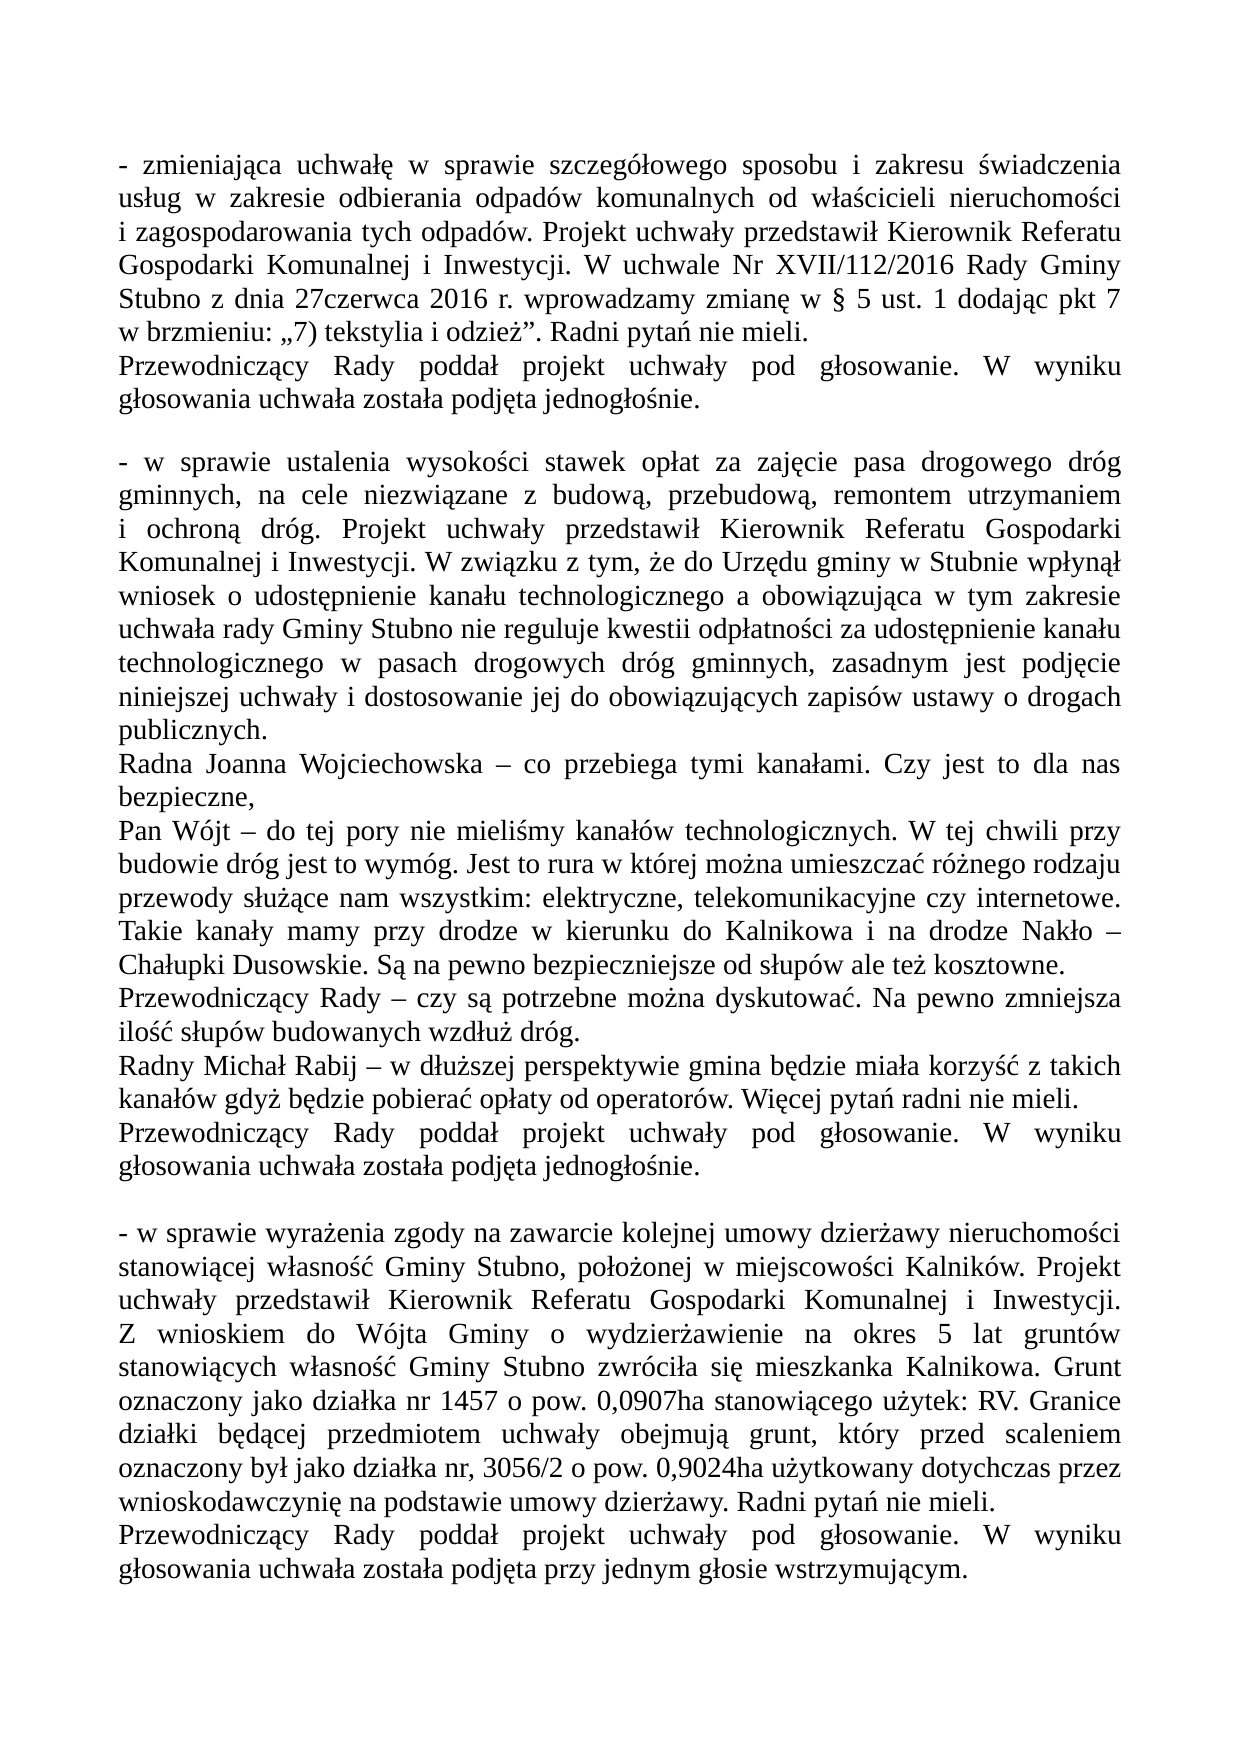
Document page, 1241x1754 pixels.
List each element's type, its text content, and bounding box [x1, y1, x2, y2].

list Radna Joanna Wojciechowska – co przebiega tymi kanałami. Czy jest to dla nas bezpieczne, [118, 746, 1122, 813]
list - w sprawie ustalenia wysokości stawek opłat za zajęcie pasa drogowego dróg gminnych, na cele niezwiązane z budową, przebudową, remontem utrzymaniem i ochroną dróg. Projekt uchwały przedstawił Kierownik Referatu Gospodarki Komunalnej i Inwestycji. W związku z tym, że do Urzędu gminy w Stubnie wpłynął wniosek o udostępnienie kanału technologicznego a obowiązująca w tym zakresie uchwała rady Gminy Stubno nie reguluje kwestii odpłatności za udostępnienie kanału technologicznego w pasach drogowych dróg gminnych, zasadnym jest podjęcie niniejszej uchwały i dostosowanie jej do obowiązujących zapisów ustawy o drogach publicznych. [118, 444, 1122, 746]
list Przewodniczący Rady poddał projekt uchwały pod głosowanie. W wyniku głosowania uchwała została podjęta przy jednym głosie wstrzymującym. [118, 1517, 1122, 1584]
list Pan Wójt – do tej pory nie mieliśmy kanałów technologicznych. W tej chwili przy budowie dróg jest to wymóg. Jest to rura w której można umieszczać różnego rodzaju przewody służące nam wszystkim: elektryczne, telekomunikacyjne czy internetowe. Takie kanały mamy przy drodze w kierunku do Kalnikowa i na drodze Nakło – Chałupki Dusowskie. Są na pewno bezpieczniejsze od słupów ale też kosztowne. [118, 813, 1122, 981]
list Przewodniczący Rady poddał projekt uchwały pod głosowanie. W wyniku głosowania uchwała została podjęta jednogłośnie. [118, 1115, 1122, 1182]
list - w sprawie wyrażenia zgody na zawarcie kolejnej umowy dzierżawy nieruchomości stanowiącej własność Gminy Stubno, położonej w miejscowości Kalników. Projekt uchwały przedstawił Kierownik Referatu Gospodarki Komunalnej i Inwestycji. Z wnioskiem do Wójta Gminy o wydzierżawienie na okres 5 lat gruntów stanowiących własność Gminy Stubno zwróciła się mieszkanka Kalnikowa. Grunt oznaczony jako działka nr 1457 o pow. 0,0907ha stanowiącego użytek: RV. Granice działki będącej przedmiotem uchwały obejmują grunt, który przed scaleniem oznaczony był jako działka nr, 3056/2 o pow. 0,9024ha użytkowany dotychczas przez wnioskodawczynię na podstawie umowy dzierżawy. Radni pytań nie mieli. [118, 1215, 1122, 1517]
list - zmieniająca uchwałę w sprawie szczegółowego sposobu i zakresu świadczenia usług w zakresie odbierania odpadów komunalnych od właścicieli nieruchomości i zagospodarowania tych odpadów. Projekt uchwały przedstawił Kierownik Referatu Gospodarki Komunalnej i Inwestycji. W uchwale Nr XVII/112/2016 Rady Gminy Stubno z dnia 27czerwca 2016 r. wprowadzamy zmianę w § 5 ust. 1 dodając pkt 7 w brzmieniu: „7) tekstylia i odzież”. Radni pytań nie mieli. [118, 147, 1122, 348]
list Przewodniczący Rady poddał projekt uchwały pod głosowanie. W wyniku głosowania uchwała została podjęta jednogłośnie. [118, 348, 1122, 415]
list Przewodniczący Rady – czy są potrzebne można dyskutować. Na pewno zmniejsza ilość słupów budowanych wzdłuż dróg. [118, 981, 1122, 1048]
list Radny Michał Rabij – w dłuższej perspektywie gmina będzie miała korzyść z takich kanałów gdyż będzie pobierać opłaty od operatorów. Więcej pytań radni nie mieli. [118, 1048, 1122, 1115]
